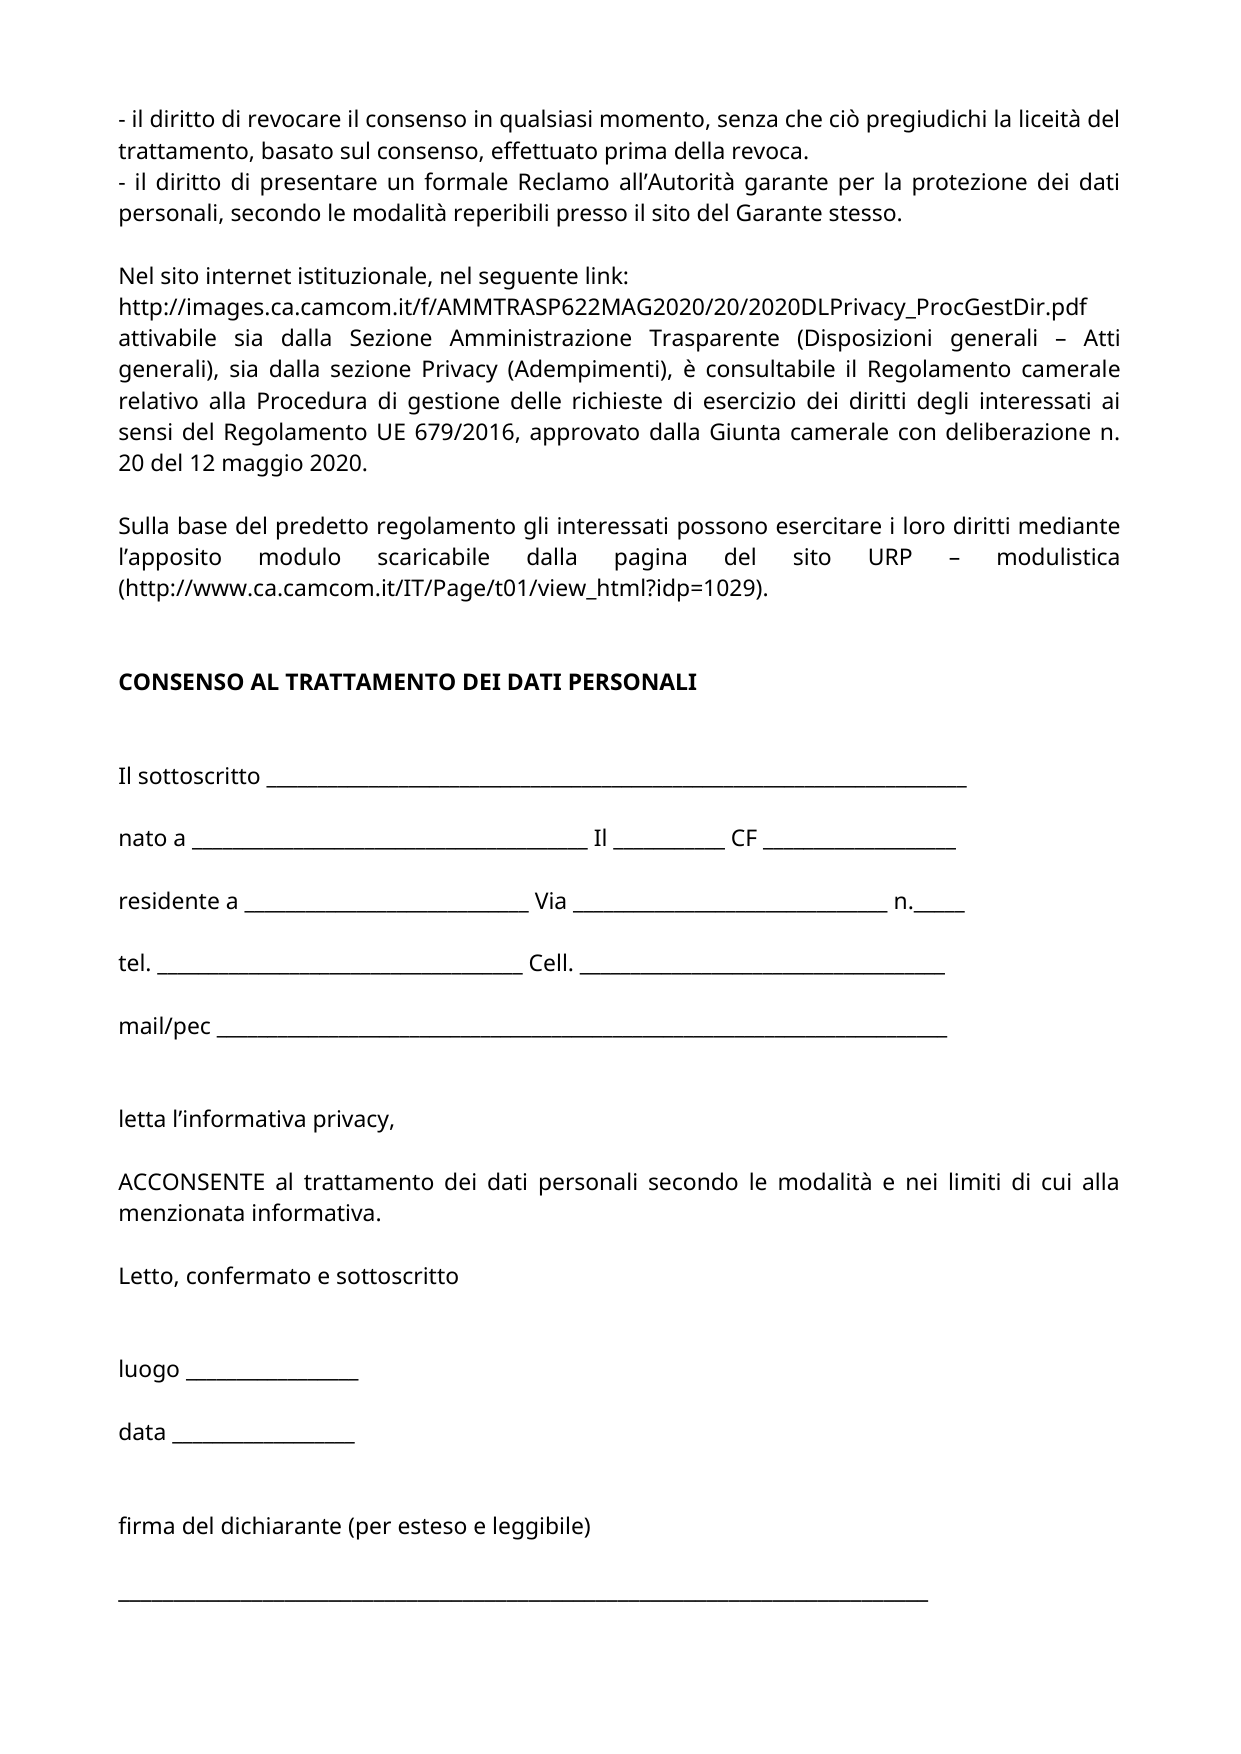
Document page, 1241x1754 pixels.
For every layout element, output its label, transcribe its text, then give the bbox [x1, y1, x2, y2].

text ACCONSENTE al trattamento dei dati personali secondo le modalità e nei limiti di cui alla menzionata informativa. [118, 1166, 1122, 1228]
text _________________________________________________________________________ [118, 1572, 1122, 1606]
text firma del dichiarante (per esteso e leggibile) [118, 1510, 1122, 1541]
text mail/pec ________________________________________________________________________ [118, 1010, 1122, 1041]
text attivabile sia dalla Sezione Amministrazione Trasparente (Disposizioni generali – Atti generali), sia dalla sezione Privacy (Adempimenti), è consultabile il Regolamento camerale relativo alla Procedura di gestione delle richieste di esercizio dei diritti degli interessati ai sensi del Regolamento UE 679/2016, approvato dalla Giunta camerale con deliberazione n. 20 del 12 maggio 2020. [118, 322, 1122, 478]
text letta l’informativa privacy, [118, 1103, 1122, 1135]
text Il sottoscritto _____________________________________________________________________ [118, 760, 1122, 791]
text - il diritto di revocare il consenso in qualsiasi momento, senza che ciò pregiudichi la liceità del trattamento, basato sul consenso, effettuato prima della revoca. [118, 103, 1122, 166]
text - il diritto di presentare un formale Reclamo all’Autorità garante per la protezione dei dati personali, secondo le modalità reperibili presso il sito del Garante stesso. [118, 166, 1122, 228]
text data __________________ [118, 1416, 1122, 1447]
text nato a _______________________________________ Il ___________ CF ___________________ [118, 822, 1122, 853]
text Nel sito internet istituzionale, nel seguente link: [118, 260, 1122, 291]
text residente a ____________________________ Via _______________________________ n._____ [118, 885, 1122, 916]
text luogo _________________ [118, 1353, 1122, 1385]
text CONSENSO AL TRATTAMENTO DEI DATI PERSONALI [118, 666, 1122, 697]
text Letto, confermato e sottoscritto [118, 1260, 1122, 1291]
text http://images.ca.camcom.it/f/AMMTRASP622MAG2020/20/2020DLPrivacy_ProcGestDir.pdf [118, 291, 1122, 322]
text Sulla base del predetto regolamento gli interessati possono esercitare i loro diritti mediante l’apposito modulo scaricabile dalla pagina del sito URP – modulistica (http://www.ca.camcom.it/IT/Page/t01/view_html?idp=1029). [118, 510, 1122, 603]
text tel. ____________________________________ Cell. ____________________________________ [118, 947, 1122, 978]
